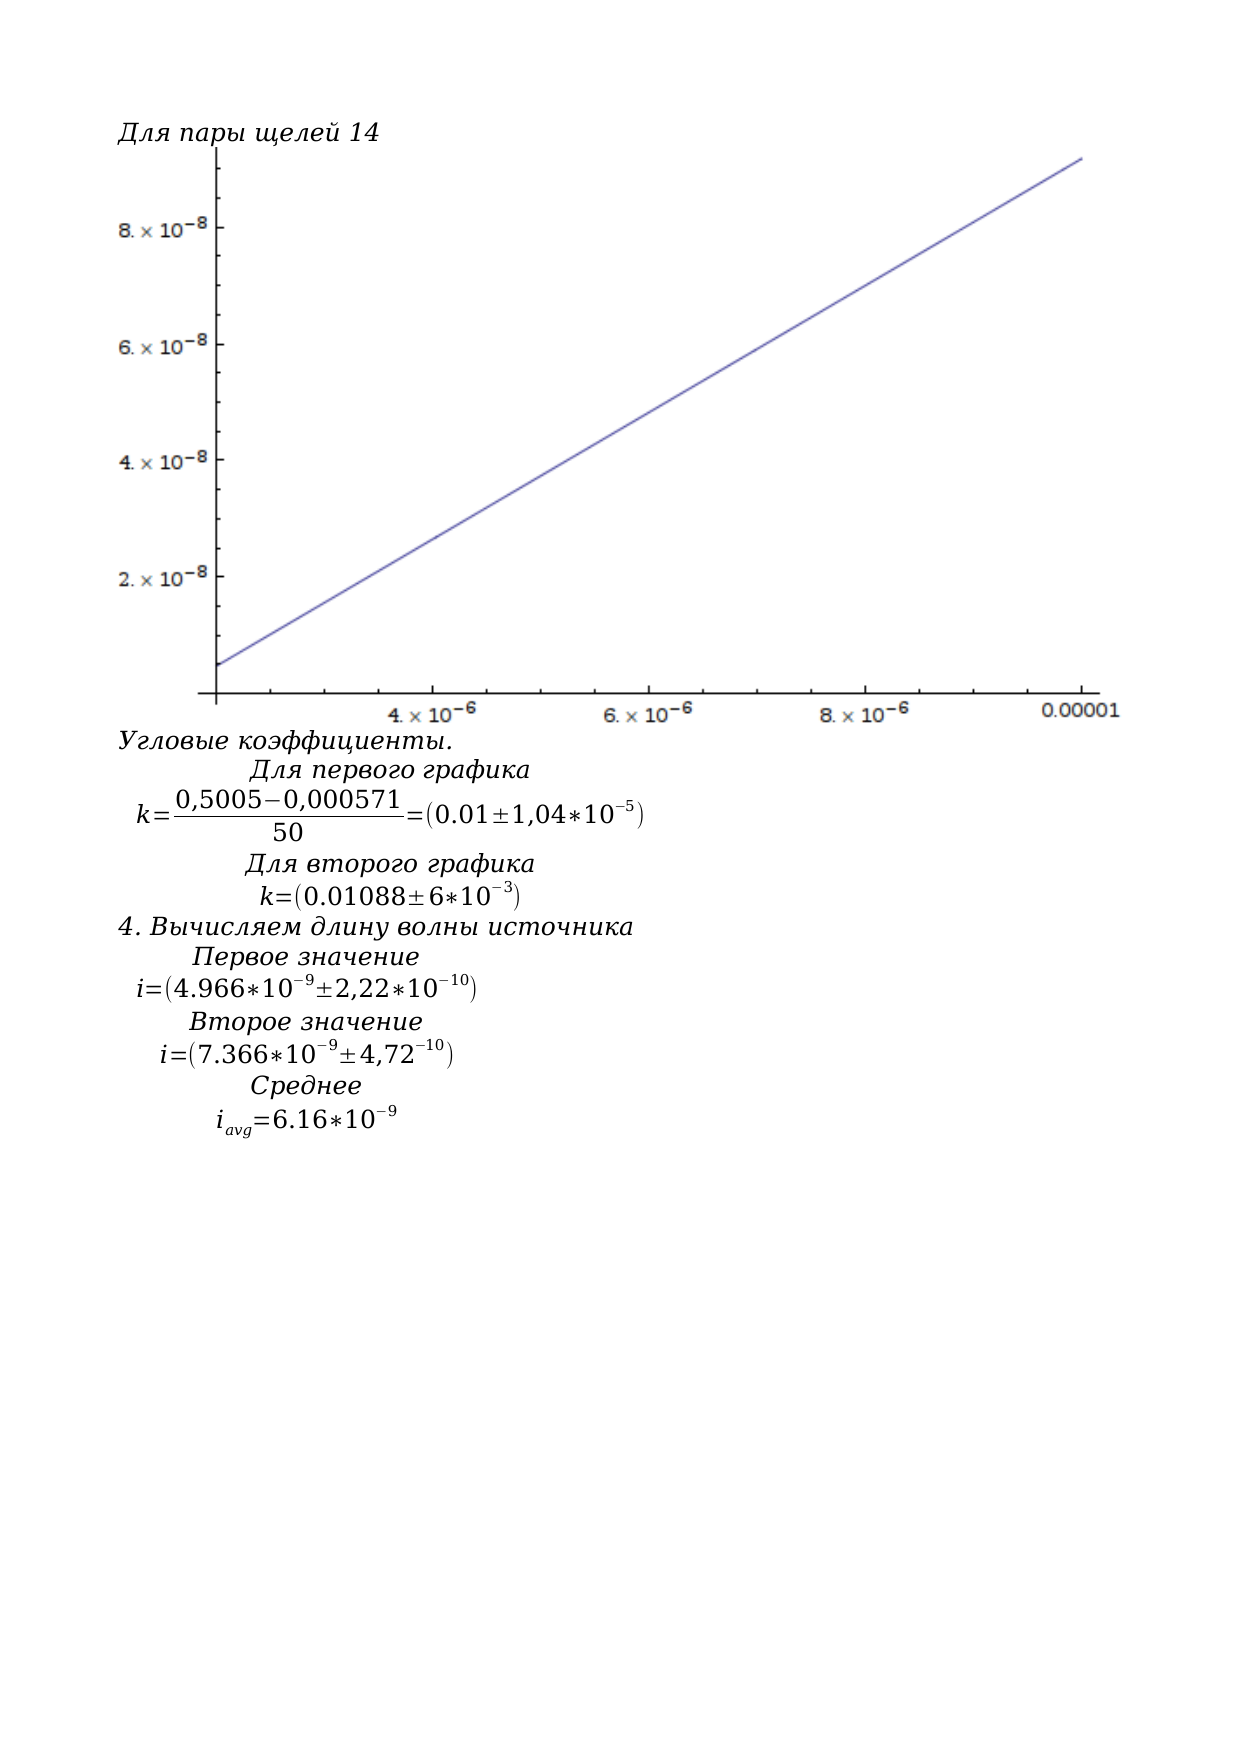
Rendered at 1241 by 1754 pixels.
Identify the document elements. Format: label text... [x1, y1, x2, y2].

picture [118, 147, 1123, 726]
text Угловые коэффициенты. [118, 726, 1122, 755]
text Для пары щелей 14 [118, 118, 1122, 147]
text 4. Вычисляем длину волны источника [118, 912, 1122, 942]
